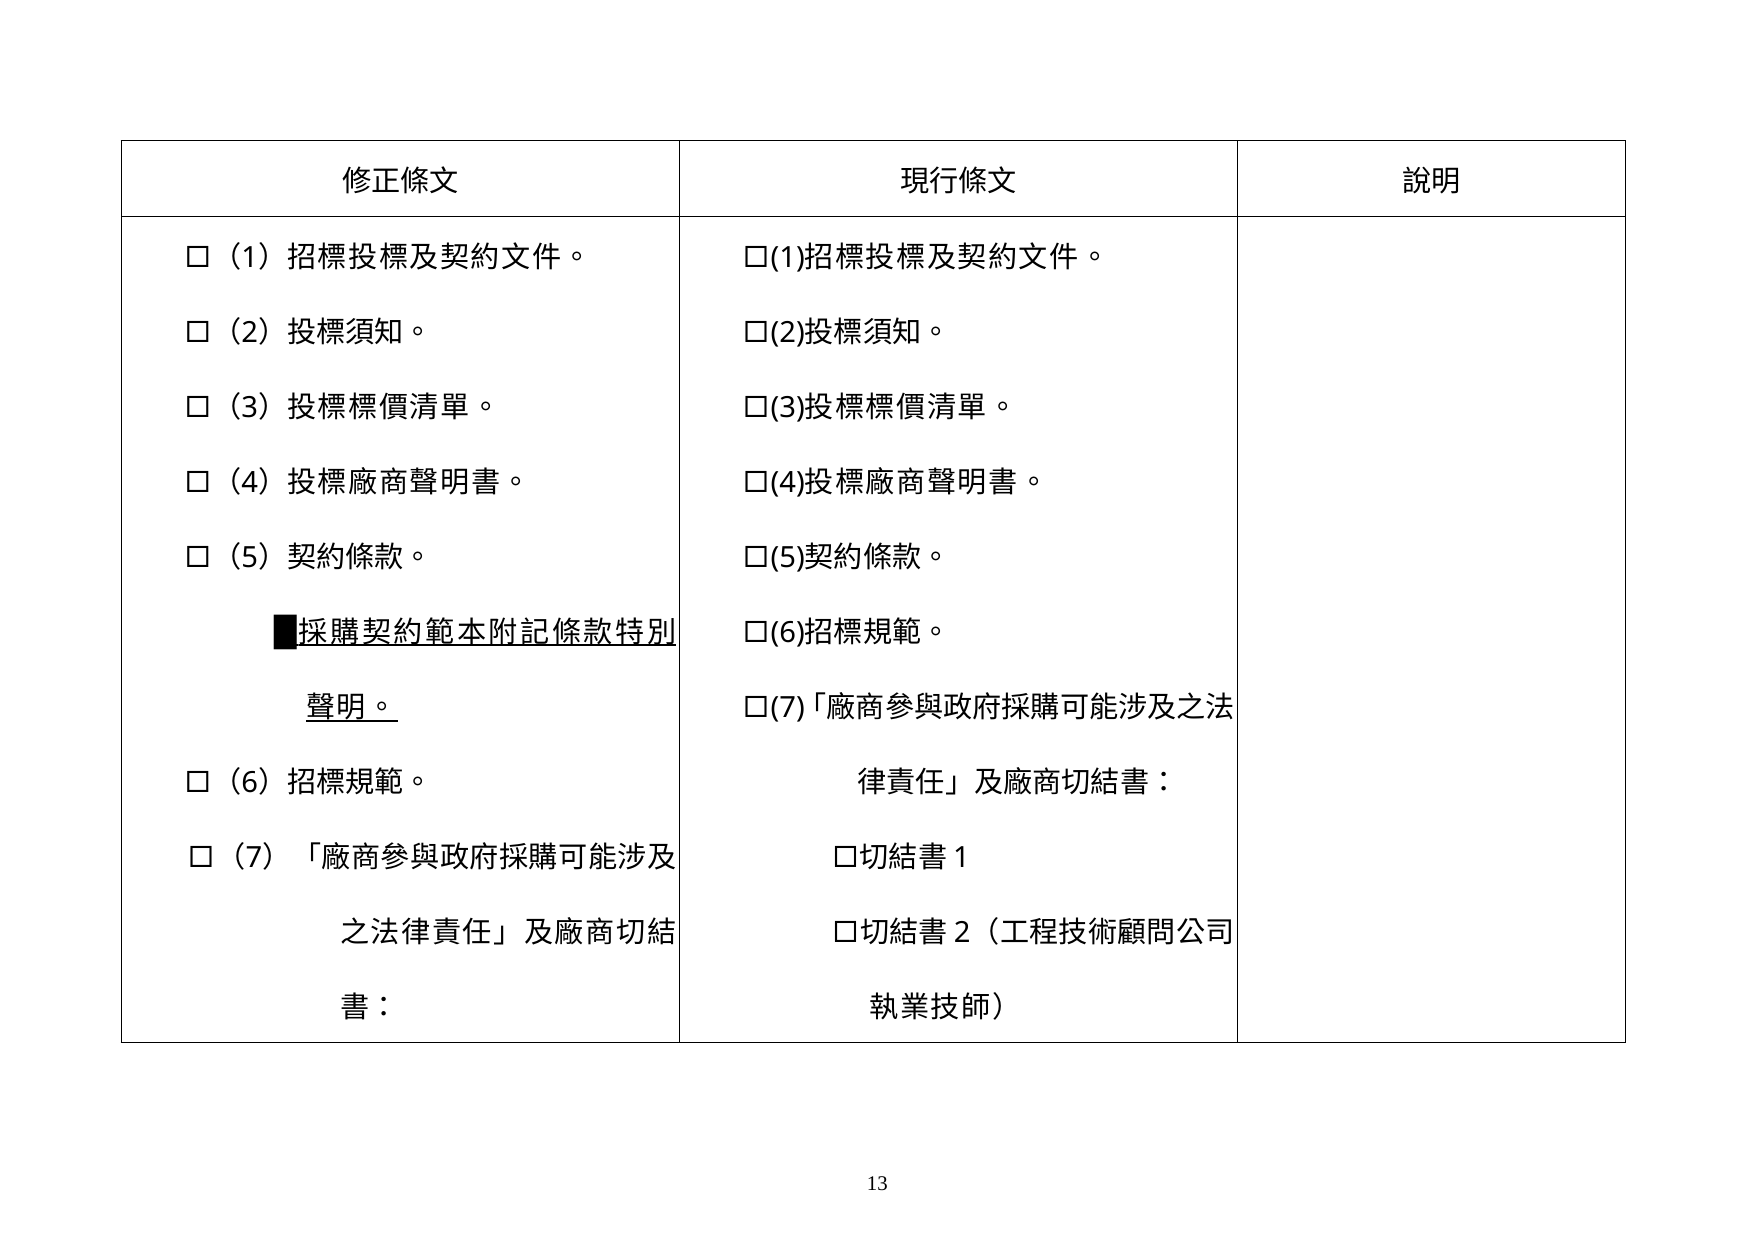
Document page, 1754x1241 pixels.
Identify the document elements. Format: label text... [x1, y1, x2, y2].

table_cell （1）招標投標及契約文件。 （2）投標須知。 （3）投標標價清單。 （4）投標廠商聲明書。 （5）契約條款。 █採購契約範本附記條款特別聲明。 （6）招標規範。 （7）「廠商參與政府採購可能涉及之法律責任」及廠商切結書： [122, 217, 679, 1042]
table_cell [1238, 217, 1625, 1042]
table_header 修正條文 [122, 141, 679, 216]
table_cell (1)招標投標及契約文件。 (2)投標須知。 (3)投標標價清單。 (4)投標廠商聲明書。 (5)契約條款。 (6)招標規範。 (7)「廠商參與政府採購可能涉及之法律責任」及廠商切結書： 切結書1 切結書2（工程技術顧問公司執業技師） [680, 217, 1237, 1042]
table_header 現行條文 [680, 141, 1237, 216]
table_header 說明 [1238, 141, 1625, 216]
